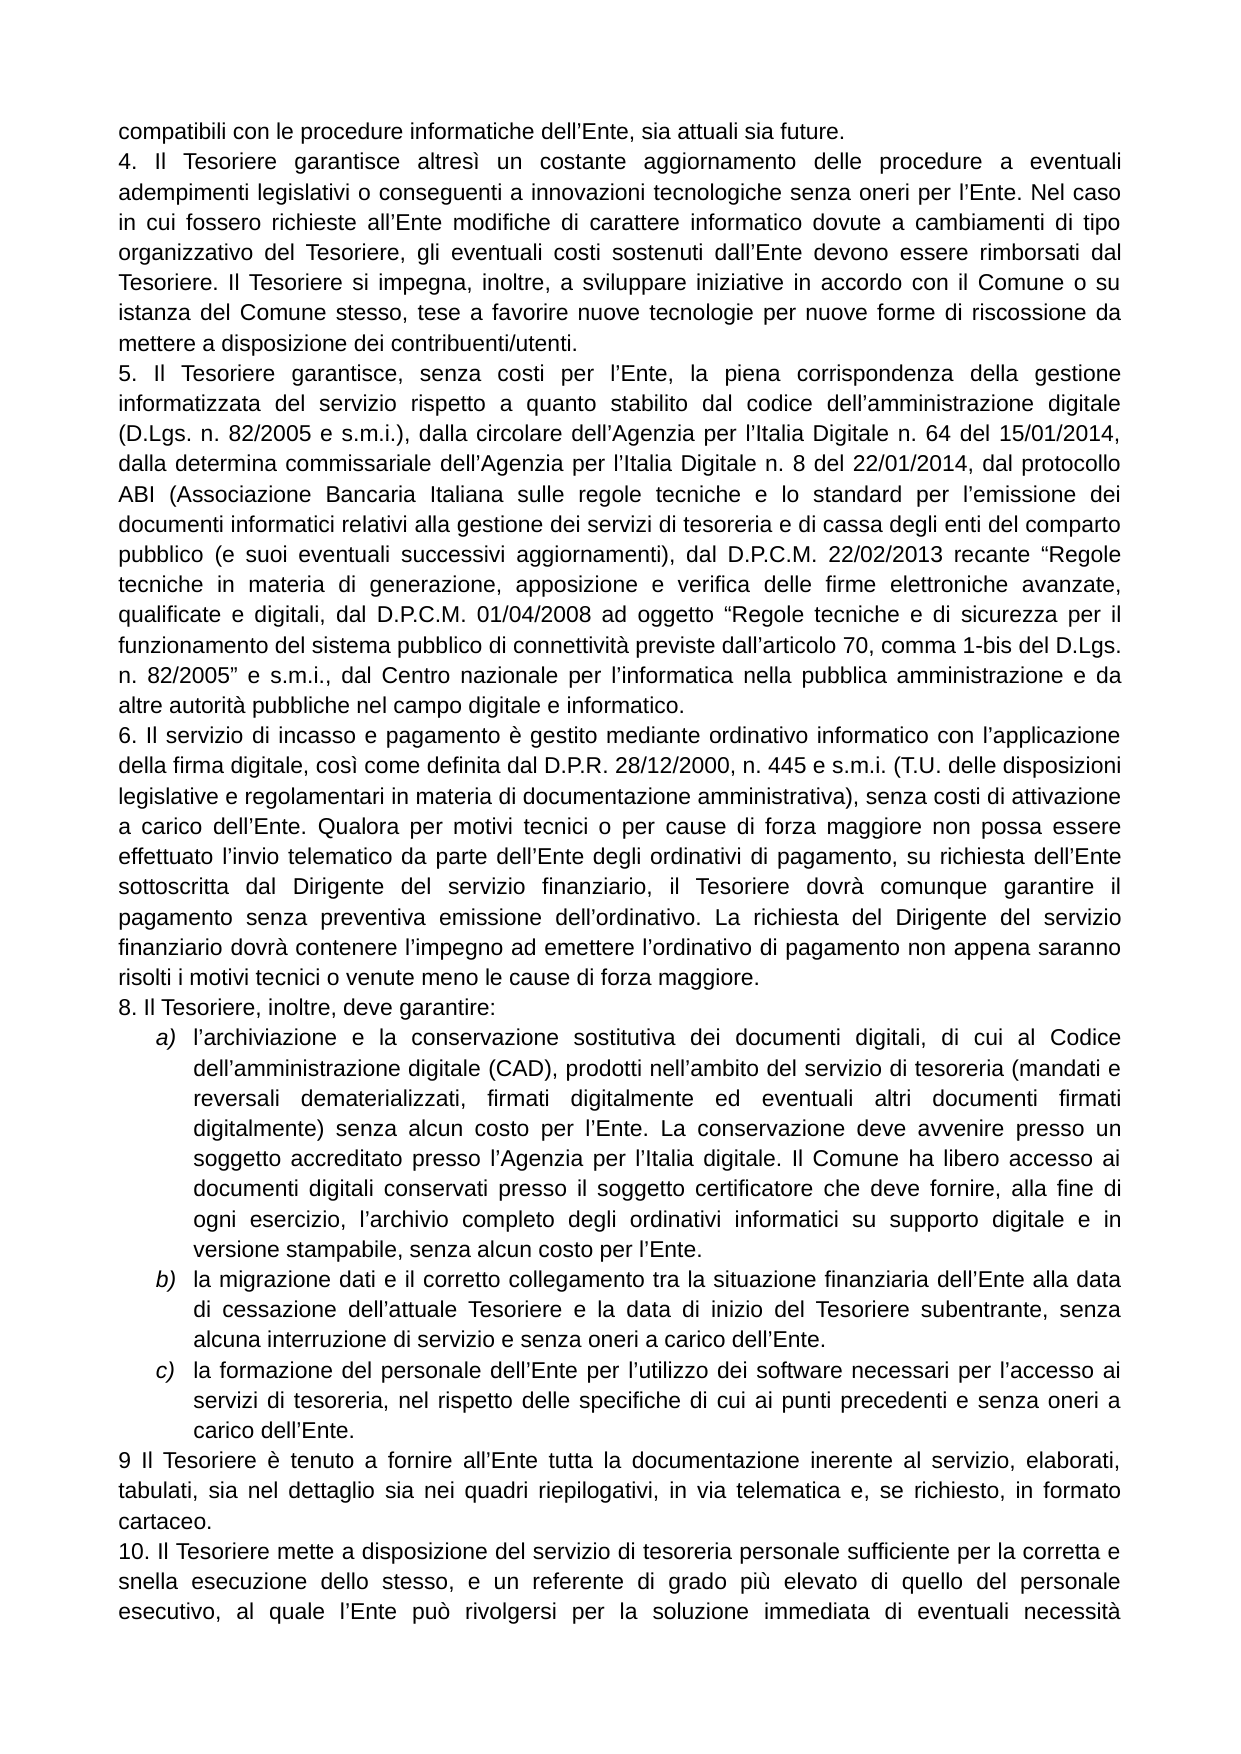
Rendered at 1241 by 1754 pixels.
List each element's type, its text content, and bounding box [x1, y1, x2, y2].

text 6. Il servizio di incasso e pagamento è gestito mediante ordinativo informatico con l’applicazione della firma digitale, così come definita dal D.P.R. 28/12/2000, n. 445 e s.m.i. (T.U. delle disposizioni legislative e regolamentari in materia di documentazione amministrativa), senza costi di attivazione a carico dell’Ente. Qualora per motivi tecnici o per cause di forza maggiore non possa essere effettuato l’invio telematico da parte dell’Ente degli ordinativi di pagamento, su richiesta dell’Ente sottoscritta dal Dirigente del servizio finanziario, il Tesoriere dovrà comunque garantire il pagamento senza preventiva emissione dell’ordinativo. La richiesta del Dirigente del servizio finanziario dovrà contenere l’impegno ad emettere l’ordinativo di pagamento non appena saranno risolti i motivi tecnici o venute meno le cause di forza maggiore. [118, 722, 1122, 990]
text compatibili con le procedure informatiche dell’Ente, sia attuali sia future. [118, 118, 1122, 144]
text 9 Il Tesoriere è tenuto a fornire all’Ente tutta la documentazione inerente al servizio, elaborati, tabulati, sia nel dettaglio sia nei quadri riepilogativi, in via telematica e, se richiesto, in formato cartaceo. [118, 1447, 1122, 1534]
list l’archiviazione e la conservazione sostitutiva dei documenti digitali, di cui al Codice dell’amministrazione digitale (CAD), prodotti nell’ambito del servizio di tesoreria (mandati e reversali dematerializzati, firmati digitalmente ed eventuali altri documenti firmati digitalmente) senza alcun costo per l’Ente. La conservazione deve avvenire presso un soggetto accreditato presso l’Agenzia per l’Italia digitale. Il Comune ha libero accesso ai documenti digitali conservati presso il soggetto certificatore che deve fornire, alla fine di ogni esercizio, l’archivio completo degli ordinativi informatici su supporto digitale e in versione stampabile, senza alcun costo per l’Ente. [156, 1024, 1122, 1262]
text 4. Il Tesoriere garantisce altresì un costante aggiornamento delle procedure a eventuali adempimenti legislativi o conseguenti a innovazioni tecnologiche senza oneri per l’Ente. Nel caso in cui fossero richieste all’Ente modifiche di carattere informatico dovute a cambiamenti di tipo organizzativo del Tesoriere, gli eventuali costi sostenuti dall’Ente devono essere rimborsati dal Tesoriere. Il Tesoriere si impegna, inoltre, a sviluppare iniziative in accordo con il Comune o su istanza del Comune stesso, tese a favorire nuove tecnologie per nuove forme di riscossione da mettere a disposizione dei contribuenti/utenti. [118, 148, 1122, 356]
text 5. Il Tesoriere garantisce, senza costi per l’Ente, la piena corrispondenza della gestione informatizzata del servizio rispetto a quanto stabilito dal codice dell’amministrazione digitale (D.Lgs. n. 82/2005 e s.m.i.), dalla circolare dell’Agenzia per l’Italia Digitale n. 64 del 15/01/2014, dalla determina commissariale dell’Agenzia per l’Italia Digitale n. 8 del 22/01/2014, dal protocollo ABI (Associazione Bancaria Italiana sulle regole tecniche e lo standard per l’emissione dei documenti informatici relativi alla gestione dei servizi di tesoreria e di cassa degli enti del comparto pubblico (e suoi eventuali successivi aggiornamenti), dal D.P.C.M. 22/02/2013 recante “Regole tecniche in materia di generazione, apposizione e verifica delle firme elettroniche avanzate, qualificate e digitali, dal D.P.C.M. 01/04/2008 ad oggetto “Regole tecniche e di sicurezza per il funzionamento del sistema pubblico di connettività previste dall’articolo 70, comma 1-bis del D.Lgs. n. 82/2005” e s.m.i., dal Centro nazionale per l’informatica nella pubblica amministrazione e da altre autorità pubbliche nel campo digitale e informatico. [118, 360, 1122, 718]
list la formazione del personale dell’Ente per l’utilizzo dei software necessari per l’accesso ai servizi di tesoreria, nel rispetto delle specifiche di cui ai punti precedenti e senza oneri a carico dell’Ente. [156, 1357, 1122, 1443]
text 10. Il Tesoriere mette a disposizione del servizio di tesoreria personale sufficiente per la corretta e snella esecuzione dello stesso, e un referente di grado più elevato di quello del personale esecutivo, al quale l’Ente può rivolgersi per la soluzione immediata di eventuali necessità [118, 1538, 1122, 1625]
list la migrazione dati e il corretto collegamento tra la situazione finanziaria dell’Ente alla data di cessazione dell’attuale Tesoriere e la data di inizio del Tesoriere subentrante, senza alcuna interruzione di servizio e senza oneri a carico dell’Ente. [156, 1266, 1122, 1353]
text 8. Il Tesoriere, inoltre, deve garantire: [118, 994, 1122, 1021]
